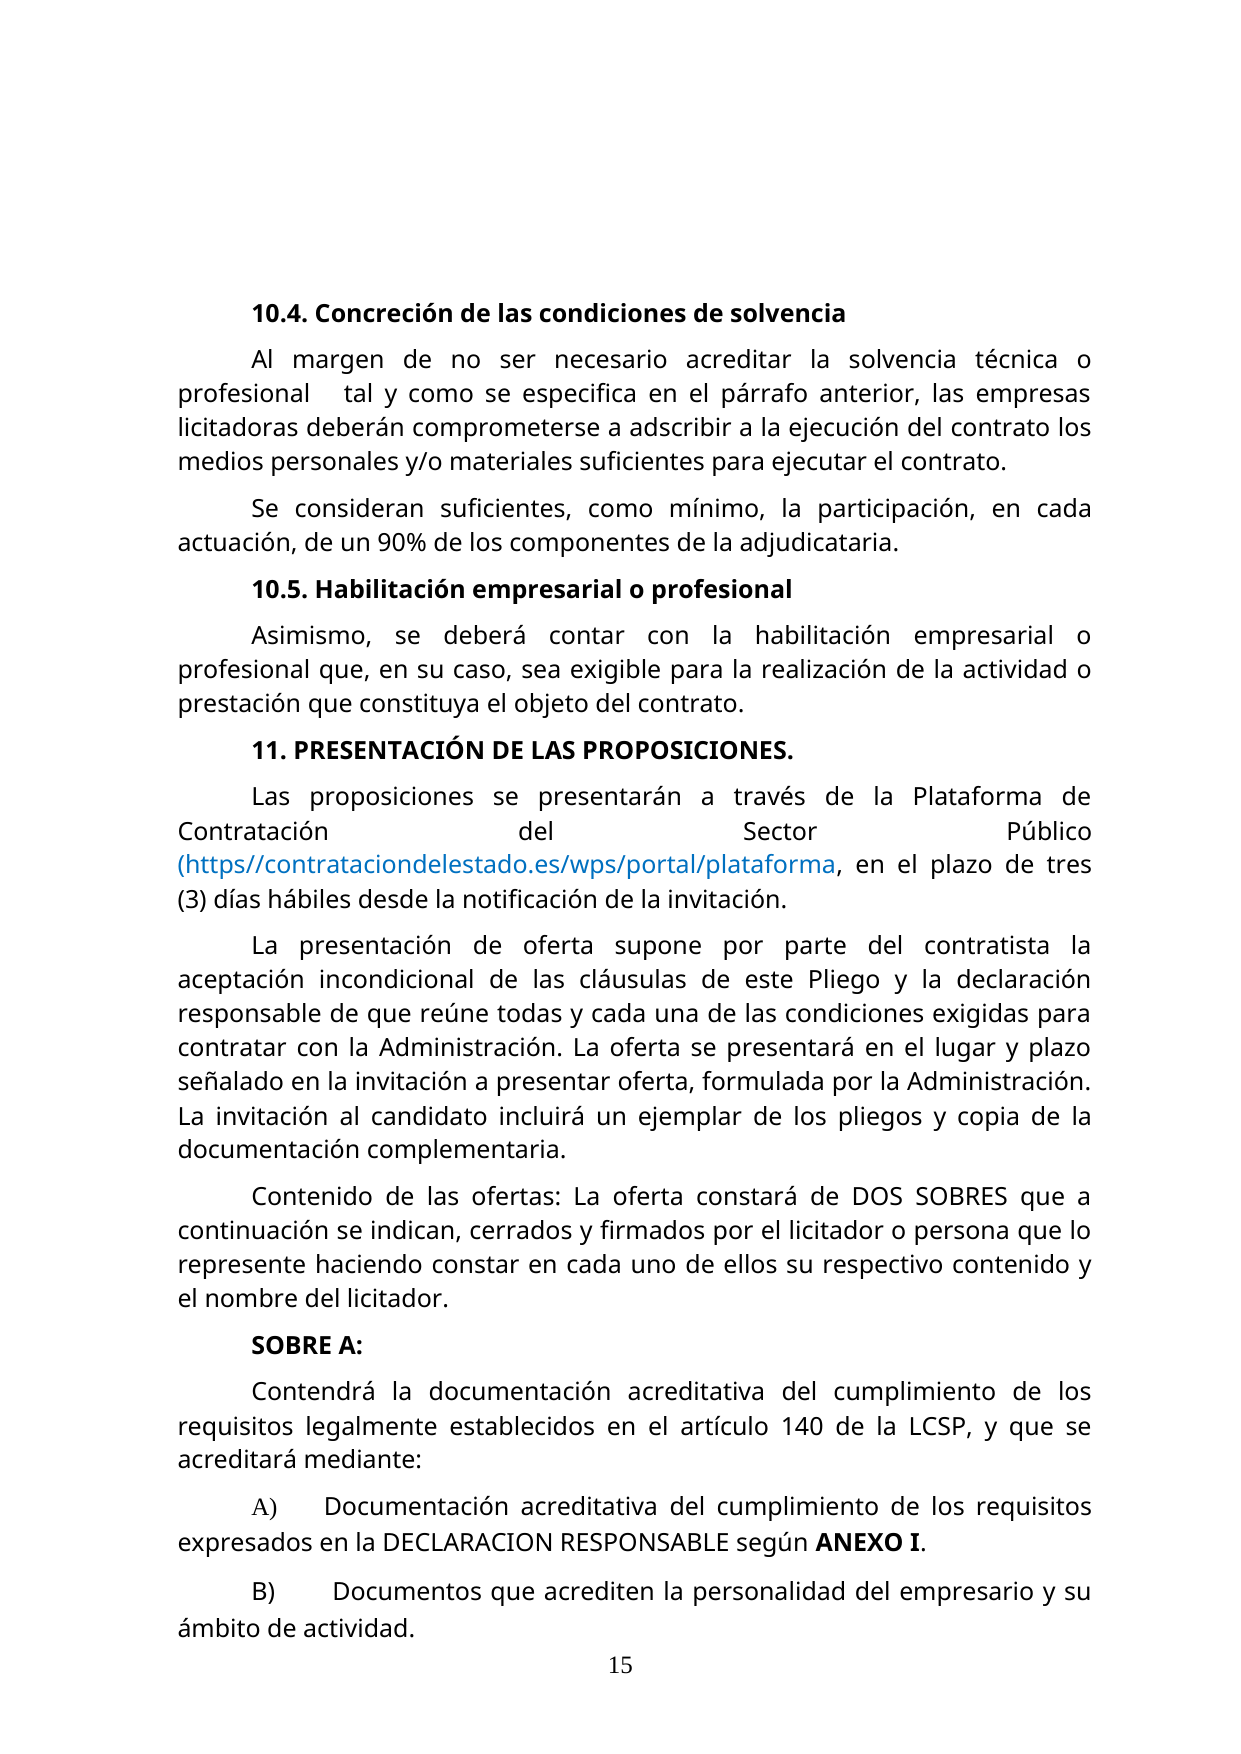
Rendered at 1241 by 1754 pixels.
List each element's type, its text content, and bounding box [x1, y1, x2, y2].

text SOBRE A: [177, 1327, 1093, 1362]
text Se consideran suficientes, como mínimo, la participación, en cada actuación, de un 90% de los componentes de la adjudicataria. [177, 491, 1093, 559]
text 10.4. Concreción de las condiciones de solvencia [177, 295, 1093, 329]
list Documentación acreditativa del cumplimiento de los requisitos expresados en la DECLARACION RESPONSABLE según ANEXO I. [177, 1489, 1093, 1559]
text Las proposiciones se presentarán a través de la Plataforma de Contratación del Sector Público (https//contrataciondelestado.es/wps/portal/plataforma, en el plazo de tres (3) días hábiles desde la notificación de la invitación. [177, 779, 1093, 915]
text Asimismo, se deberá contar con la habilitación empresarial o profesional que, en su caso, sea exigible para la realización de la actividad o prestación que constituya el objeto del contrato. [177, 618, 1093, 720]
text Contendrá la documentación acreditativa del cumplimiento de los requisitos legalmente establecidos en el artículo 140 de la LCSP, y que se acreditará mediante: [177, 1374, 1093, 1476]
list Documentos que acrediten la personalidad del empresario y su ámbito de actividad. [177, 1574, 1093, 1644]
text Contenido de las ofertas: La oferta constará de DOS SOBRES que a continuación se indican, cerrados y firmados por el licitador o persona que lo represente haciendo constar en cada uno de ellos su respectivo contenido y el nombre del licitador. [177, 1179, 1093, 1315]
text La presentación de oferta supone por parte del contratista la aceptación incondicional de las cláusulas de este Pliego y la declaración responsable de que reúne todas y cada una de las condiciones exigidas para contratar con la Administración. La oferta se presentará en el lugar y plazo señalado en la invitación a presentar oferta, formulada por la Administración. La invitación al candidato incluirá un ejemplar de los pliegos y copia de la documentación complementaria. [177, 928, 1093, 1166]
text 10.5. Habilitación empresarial o profesional [177, 571, 1093, 605]
text Al margen de no ser necesario acreditar la solvencia técnica o profesional tal y como se especifica en el párrafo anterior, las empresas licitadoras deberán comprometerse a adscribir a la ejecución del contrato los medios personales y/o materiales suficientes para ejecutar el contrato. [177, 342, 1093, 478]
text 11. PRESENTACIÓN DE LAS PROPOSICIONES. [177, 732, 1093, 767]
